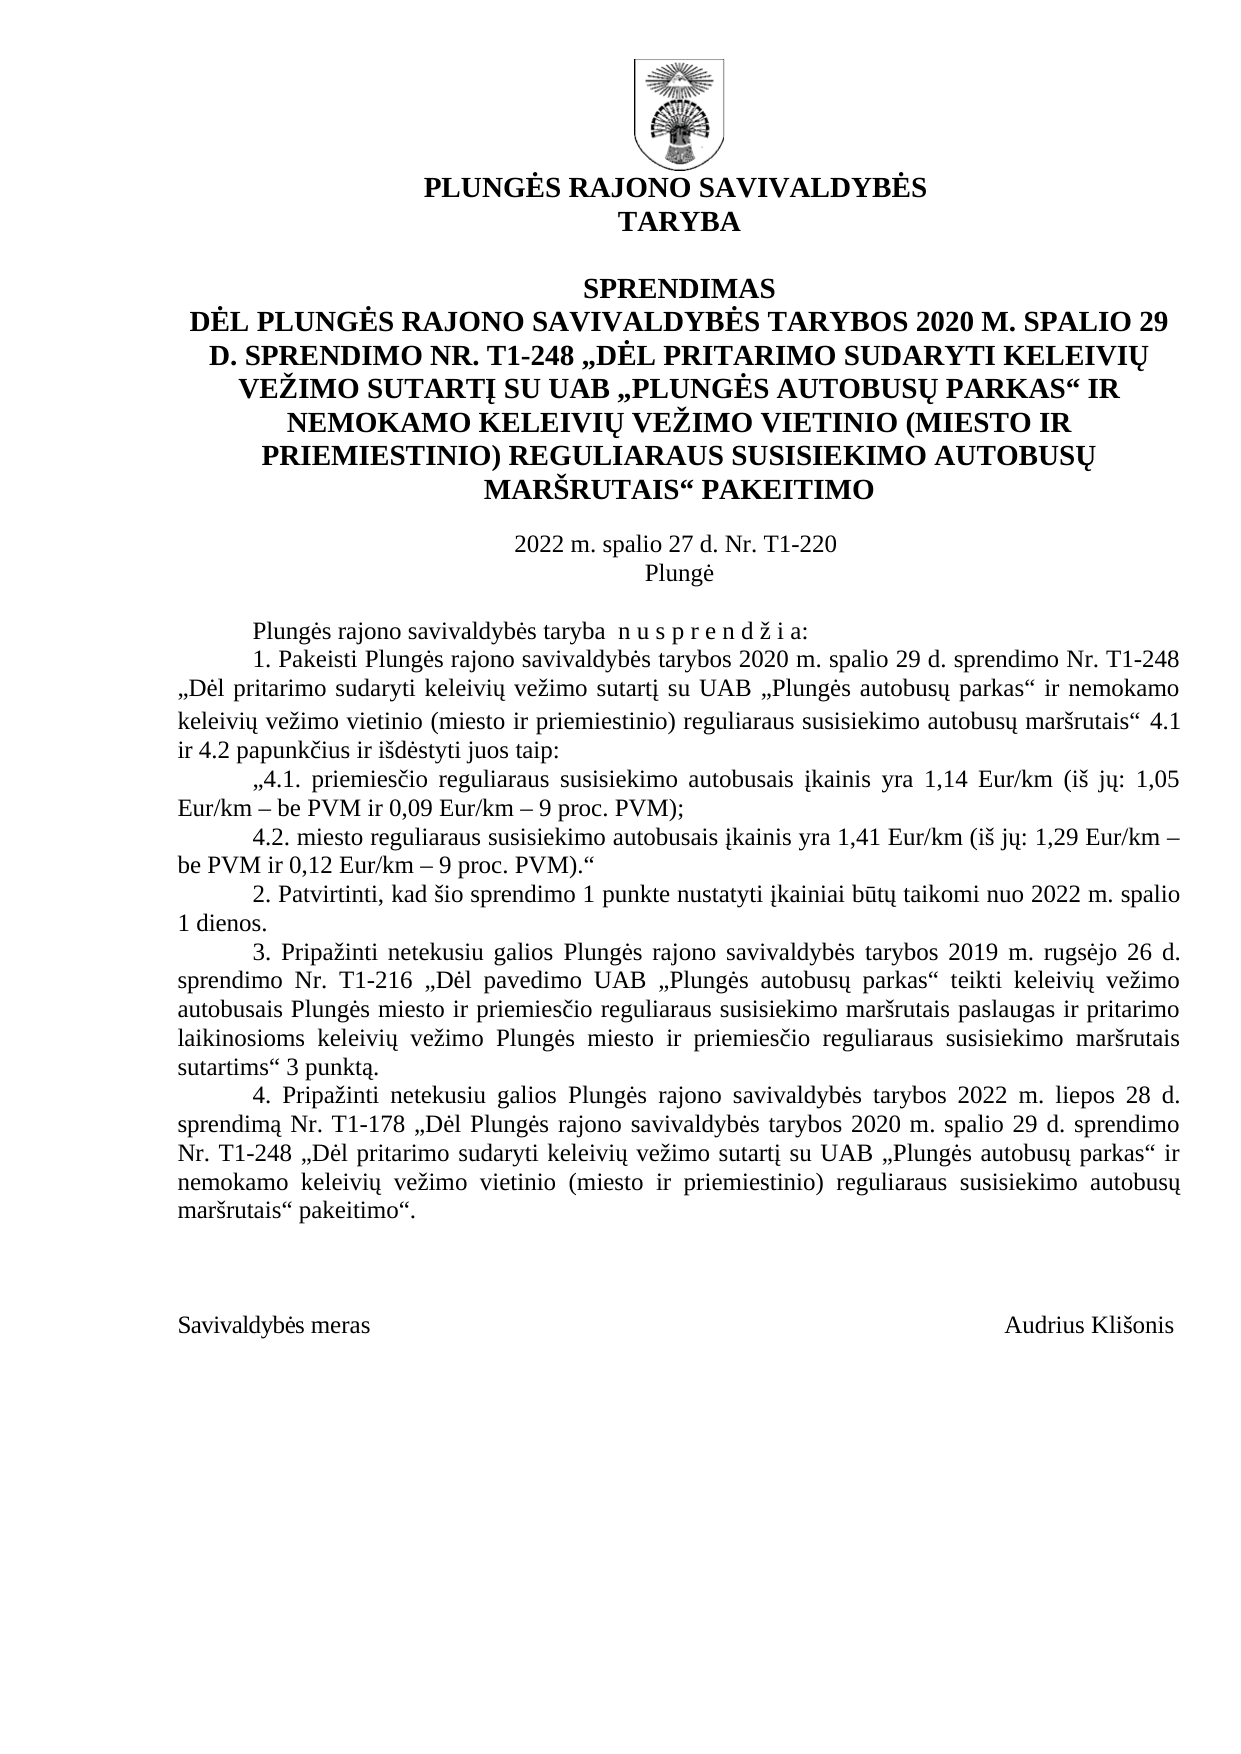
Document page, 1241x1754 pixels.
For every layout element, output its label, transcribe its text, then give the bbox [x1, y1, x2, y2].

text DĖL PLUNGĖS RAJONO SAVIVALDYBĖS TARYBOS 2020 M. SPALIO 29 D. SPRENDIMO NR. T1-248 „DĖL PRITARIMO SUDARYTI KELEIVIŲ VEŽIMO SUTARTĮ SU UAB „PLUNGĖS AUTOBUSŲ PARKAS“ IR NEMOKAMO KELEIVIŲ VEŽIMO VIETINIO (MIESTO IR PRIEMIESTINIO) REGULIARAUS SUSISIEKIMO AUTOBUSŲ MARŠRUTAIS“ PAKEITIMO [177, 304, 1181, 506]
text „4.1. priemiesčio reguliaraus susisiekimo autobusais įkainis yra 1,14 Eur/km (iš jų: 1,05 Eur/km – be PVM ir 0,09 Eur/km – 9 proc. PVM); [177, 764, 1181, 822]
text 2. Patvirtinti, kad šio sprendimo 1 punkte nustatyti įkainiai būtų taikomi nuo 2022 m. spalio 1 dienos. [177, 879, 1181, 937]
text Plungė [177, 558, 1181, 587]
text 4.2. miesto reguliaraus susisiekimo autobusais įkainis yra 1,41 Eur/km (iš jų: 1,29 Eur/km – be PVM ir 0,12 Eur/km – 9 proc. PVM).“ [177, 822, 1181, 879]
text 3. Pripažinti netekusiu galios Plungės rajono savivaldybės tarybos 2019 m. rugsėjo 26 d. sprendimo Nr. T1-216 „Dėl pavedimo UAB „Plungės autobusų parkas“ teikti keleivių vežimo autobusais Plungės miesto ir priemiesčio reguliaraus susisiekimo maršrutais paslaugas ir pritarimo laikinosioms keleivių vežimo Plungės miesto ir priemiesčio reguliaraus susisiekimo maršrutais sutartims“ 3 punktą. [177, 937, 1181, 1081]
text SPRENDIMAS [177, 271, 1181, 304]
subtitle PLUNGĖS RAJONO SAVIVALDYBĖS TARYBA [177, 170, 1181, 237]
text Plungės rajono savivaldybės taryba n u s p r e n d ž i a: [177, 616, 1181, 644]
text 1. Pakeisti Plungės rajono savivaldybės tarybos 2020 m. spalio 29 d. sprendimo Nr. T1-248 „Dėl pritarimo sudaryti keleivių vežimo sutartį su UAB „Plungės autobusų parkas“ ir nemokamo keleivių vežimo vietinio (miesto ir priemiestinio) reguliaraus susisiekimo autobusų maršrutais“ 4.1 ir 4.2 papunkčius ir išdėstyti juos taip: [177, 644, 1181, 764]
text 4. Pripažinti netekusiu galios Plungės rajono savivaldybės tarybos 2022 m. liepos 28 d. sprendimą Nr. T1-178 „Dėl Plungės rajono savivaldybės tarybos 2020 m. spalio 29 d. sprendimo Nr. T1-248 „Dėl pritarimo sudaryti keleivių vežimo sutartį su UAB „Plungės autobusų parkas“ ir nemokamo keleivių vežimo vietinio (miesto ir priemiestinio) reguliaraus susisiekimo autobusų maršrutais“ pakeitimo“. [177, 1081, 1181, 1224]
text 2022 m. spalio 27 d. Nr. T1-220 [170, 529, 1181, 558]
text Savivaldybės meras Audrius Klišonis [177, 1311, 1181, 1339]
